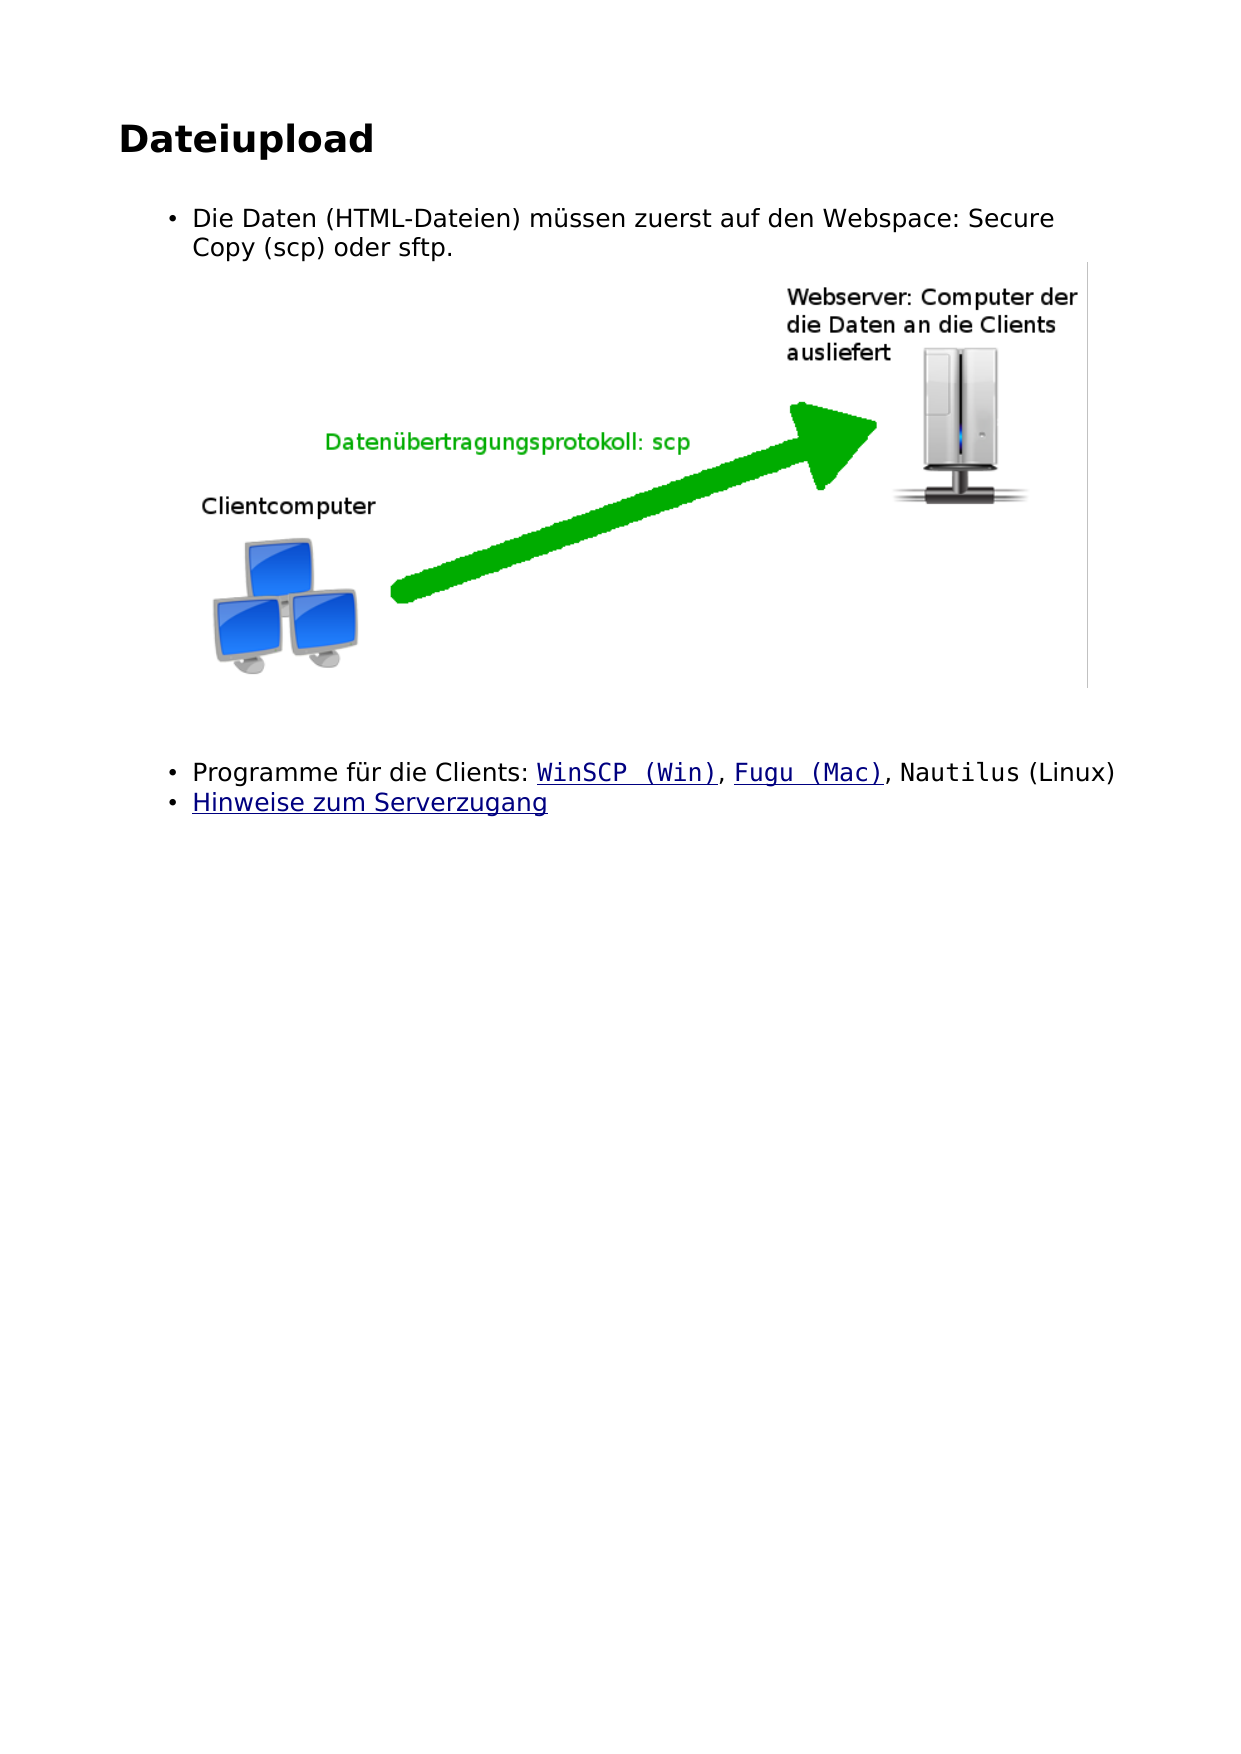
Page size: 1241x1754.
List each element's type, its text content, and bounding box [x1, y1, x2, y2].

list Hinweise zum Serverzugang [177, 788, 1122, 817]
subtitle Dateiupload [118, 118, 1122, 162]
list Die Daten (HTML-Dateien) müssen zuerst auf den Webspace: Secure Copy (scp) oder sftp. [177, 204, 1122, 262]
list Programme für die Clients: WinSCP (Win), Fugu (Mac), Nautilus (Linux) [177, 759, 1122, 788]
picture [151, 262, 1089, 688]
